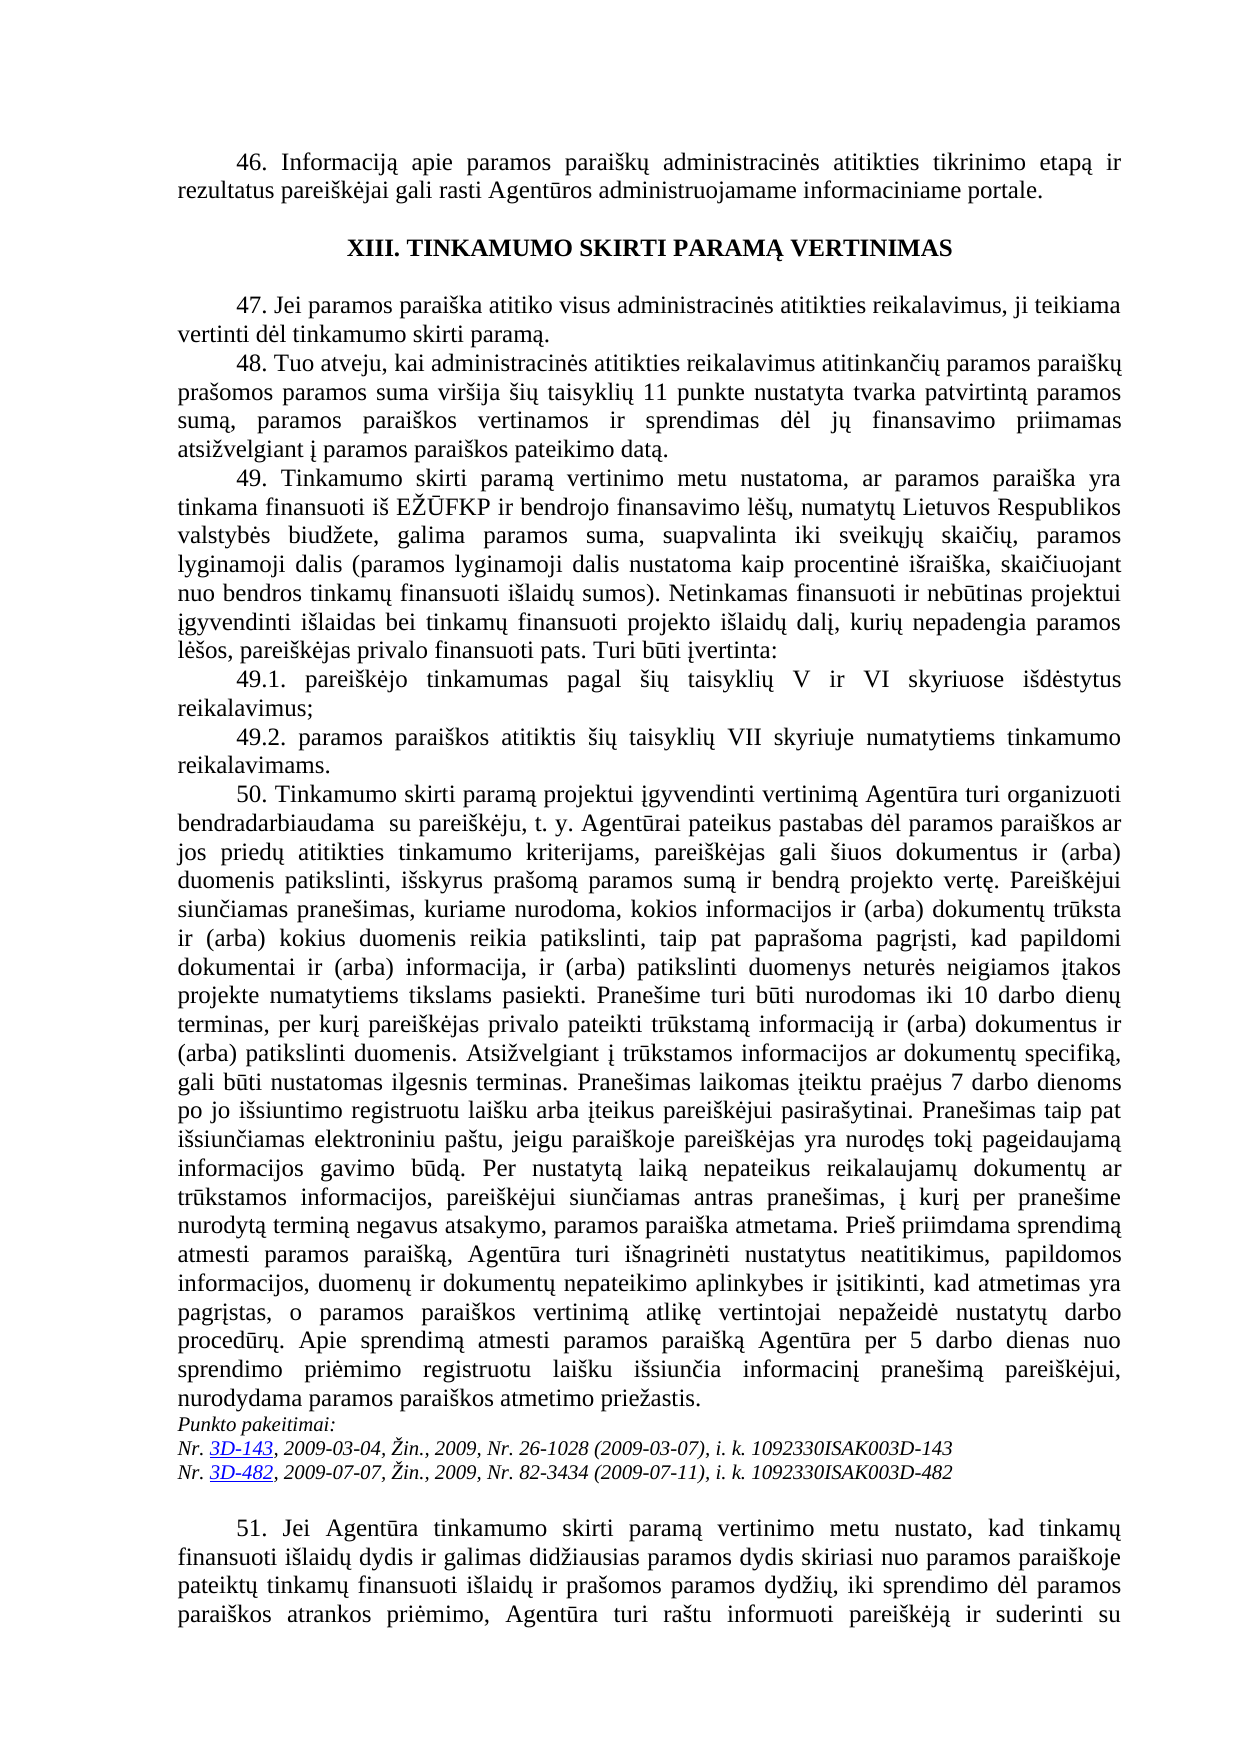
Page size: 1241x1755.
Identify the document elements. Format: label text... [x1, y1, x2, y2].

text 49.1. pareiškėjo tinkamumas pagal šių taisyklių V ir VI skyriuose išdėstytus reikalavimus; [177, 664, 1122, 722]
text Nr. 3D-143, 2009-03-04, Žin., 2009, Nr. 26-1028 (2009-03-07), i. k. 1092330ISAK003D-143 [177, 1436, 1122, 1460]
text 51. Jei Agentūra tinkamumo skirti paramą vertinimo metu nustato, kad tinkamų finansuoti išlaidų dydis ir galimas didžiausias paramos dydis skiriasi nuo paramos paraiškoje pateiktų tinkamų finansuoti išlaidų ir prašomos paramos dydžių, iki sprendimo dėl paramos paraiškos atrankos priėmimo, Agentūra turi raštu informuoti pareiškėją ir suderinti su [177, 1513, 1122, 1628]
text 49.2. paramos paraiškos atitiktis šių taisyklių VII skyriuje numatytiems tinkamumo reikalavimams. [177, 722, 1122, 779]
text 47. Jei paramos paraiška atitiko visus administracinės atitikties reikalavimus, ji teikiama vertinti dėl tinkamumo skirti paramą. [177, 291, 1122, 348]
text 49. Tinkamumo skirti paramą vertinimo metu nustatoma, ar paramos paraiška yra tinkama finansuoti iš EŽŪFKP ir bendrojo finansavimo lėšų, numatytų Lietuvos Respublikos valstybės biudžete, galima paramos suma, suapvalinta iki sveikųjų skaičių, paramos lyginamoji dalis (paramos lyginamoji dalis nustatoma kaip procentinė išraiška, skaičiuojant nuo bendros tinkamų finansuoti išlaidų sumos). Netinkamas finansuoti ir nebūtinas projektui įgyvendinti išlaidas bei tinkamų finansuoti projekto išlaidų dalį, kurių nepadengia paramos lėšos, pareiškėjas privalo finansuoti pats. Turi būti įvertinta: [177, 463, 1122, 664]
text XIII. TINKAMUMO SKIRTI PARAMĄ VERTINIMAS [177, 233, 1122, 262]
text Nr. 3D-482, 2009-07-07, Žin., 2009, Nr. 82-3434 (2009-07-11), i. k. 1092330ISAK003D-482 [177, 1460, 1122, 1484]
text 50. Tinkamumo skirti paramą projektui įgyvendinti vertinimą Agentūra turi organizuoti bendradarbiaudama su pareiškėju, t. y. Agentūrai pateikus pastabas dėl paramos paraiškos ar jos priedų atitikties tinkamumo kriterijams, pareiškėjas gali šiuos dokumentus ir (arba) duomenis patikslinti, išskyrus prašomą paramos sumą ir bendrą projekto vertę. Pareiškėjui siunčiamas pranešimas, kuriame nurodoma, kokios informacijos ir (arba) dokumentų trūksta ir (arba) kokius duomenis reikia patikslinti, taip pat paprašoma pagrįsti, kad papildomi dokumentai ir (arba) informacija, ir (arba) patikslinti duomenys neturės neigiamos įtakos projekte numatytiems tikslams pasiekti. Pranešime turi būti nurodomas iki 10 darbo dienų terminas, per kurį pareiškėjas privalo pateikti trūkstamą informaciją ir (arba) dokumentus ir (arba) patikslinti duomenis. Atsižvelgiant į trūkstamos informacijos ar dokumentų specifiką, gali būti nustatomas ilgesnis terminas. Pranešimas laikomas įteiktu praėjus 7 darbo dienoms po jo išsiuntimo registruotu laišku arba įteikus pareiškėjui pasirašytinai. Pranešimas taip pat išsiunčiamas elektroniniu paštu, jeigu paraiškoje pareiškėjas yra nurodęs tokį pageidaujamą informacijos gavimo būdą. Per nustatytą laiką nepateikus reikalaujamų dokumentų ar trūkstamos informacijos, pareiškėjui siunčiamas antras pranešimas, į kurį per pranešime nurodytą terminą negavus atsakymo, paramos paraiška atmetama. Prieš priimdama sprendimą atmesti paramos paraišką, Agentūra turi išnagrinėti nustatytus neatitikimus, papildomos informacijos, duomenų ir dokumentų nepateikimo aplinkybes ir įsitikinti, kad atmetimas yra pagrįstas, o paramos paraiškos vertinimą atlikę vertintojai nepažeidė nustatytų darbo procedūrų. Apie sprendimą atmesti paramos paraišką Agentūra per 5 darbo dienas nuo sprendimo priėmimo registruotu laišku išsiunčia informacinį pranešimą pareiškėjui, nurodydama paramos paraiškos atmetimo priežastis. [177, 779, 1122, 1412]
text Punkto pakeitimai: [177, 1412, 1122, 1436]
text 48. Tuo atveju, kai administracinės atitikties reikalavimus atitinkančių paramos paraiškų prašomos paramos suma viršija šių taisyklių 11 punkte nustatyta tvarka patvirtintą paramos sumą, paramos paraiškos vertinamos ir sprendimas dėl jų finansavimo priimamas atsižvelgiant į paramos paraiškos pateikimo datą. [177, 348, 1122, 463]
text 46. Informaciją apie paramos paraiškų administracinės atitikties tikrinimo etapą ir rezultatus pareiškėjai gali rasti Agentūros administruojamame informaciniame portale. [177, 147, 1122, 204]
